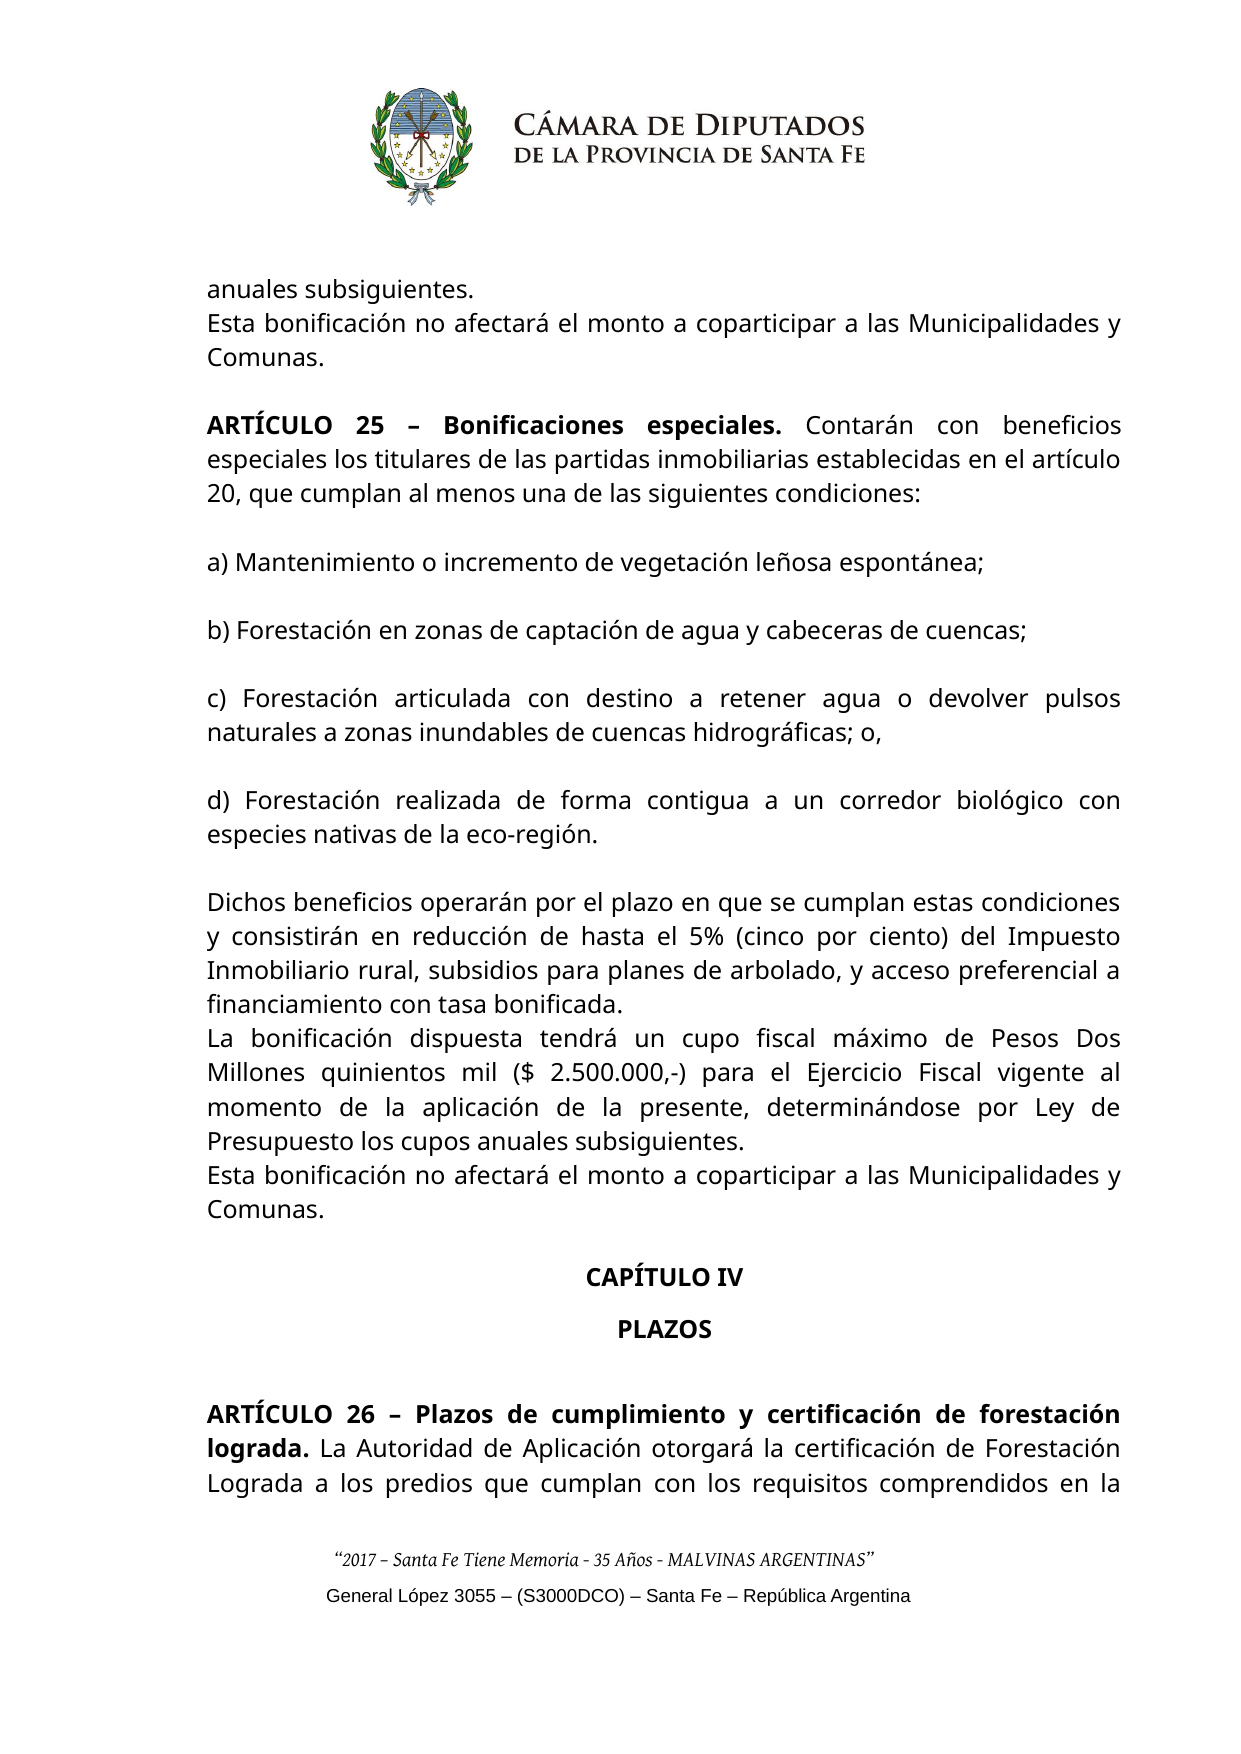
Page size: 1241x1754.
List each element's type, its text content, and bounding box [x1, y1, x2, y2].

text ARTÍCULO 25 – Bonificaciones especiales. Contarán con beneficios especiales los titulares de las partidas inmobiliarias establecidas en el artículo 20, que cumplan al menos una de las siguientes condiciones: [207, 408, 1122, 510]
text anuales subsiguientes. [207, 272, 1122, 306]
text ARTÍCULO 26 – Plazos de cumplimiento y certificación de forestación lograda. La Autoridad de Aplicación otorgará la certificación de Forestación Lograda a los predios que cumplan con los requisitos comprendidos en la [207, 1397, 1122, 1499]
text CAPÍTULO IV [207, 1259, 1122, 1293]
text d) Forestación realizada de forma contigua a un corredor biológico con especies nativas de la eco-región. [207, 783, 1122, 851]
text Esta bonificación no afectará el monto a coparticipar a las Municipalidades y Comunas. [207, 1157, 1122, 1225]
text a) Mantenimiento o incremento de vegetación leñosa espontánea; [207, 544, 1122, 578]
text Esta bonificación no afectará el monto a coparticipar a las Municipalidades y Comunas. [207, 306, 1122, 374]
text PLAZOS [207, 1311, 1122, 1345]
text b) Forestación en zonas de captación de agua y cabeceras de cuencas; [207, 612, 1122, 646]
text c) Forestación articulada con destino a retener agua o devolver pulsos naturales a zonas inundables de cuencas hidrográficas; o, [207, 680, 1122, 748]
picture [370, 88, 865, 210]
text Dichos beneficios operarán por el plazo en que se cumplan estas condiciones y consistirán en reducción de hasta el 5% (cinco por ciento) del Impuesto Inmobiliario rural, subsidios para planes de arbolado, y acceso preferencial a financiamiento con tasa bonificada. [207, 885, 1122, 1021]
text La bonificación dispuesta tendrá un cupo fiscal máximo de Pesos Dos Millones quinientos mil ($ 2.500.000,-) para el Ejercicio Fiscal vigente al momento de la aplicación de la presente, determinándose por Ley de Presupuesto los cupos anuales subsiguientes. [207, 1021, 1122, 1157]
